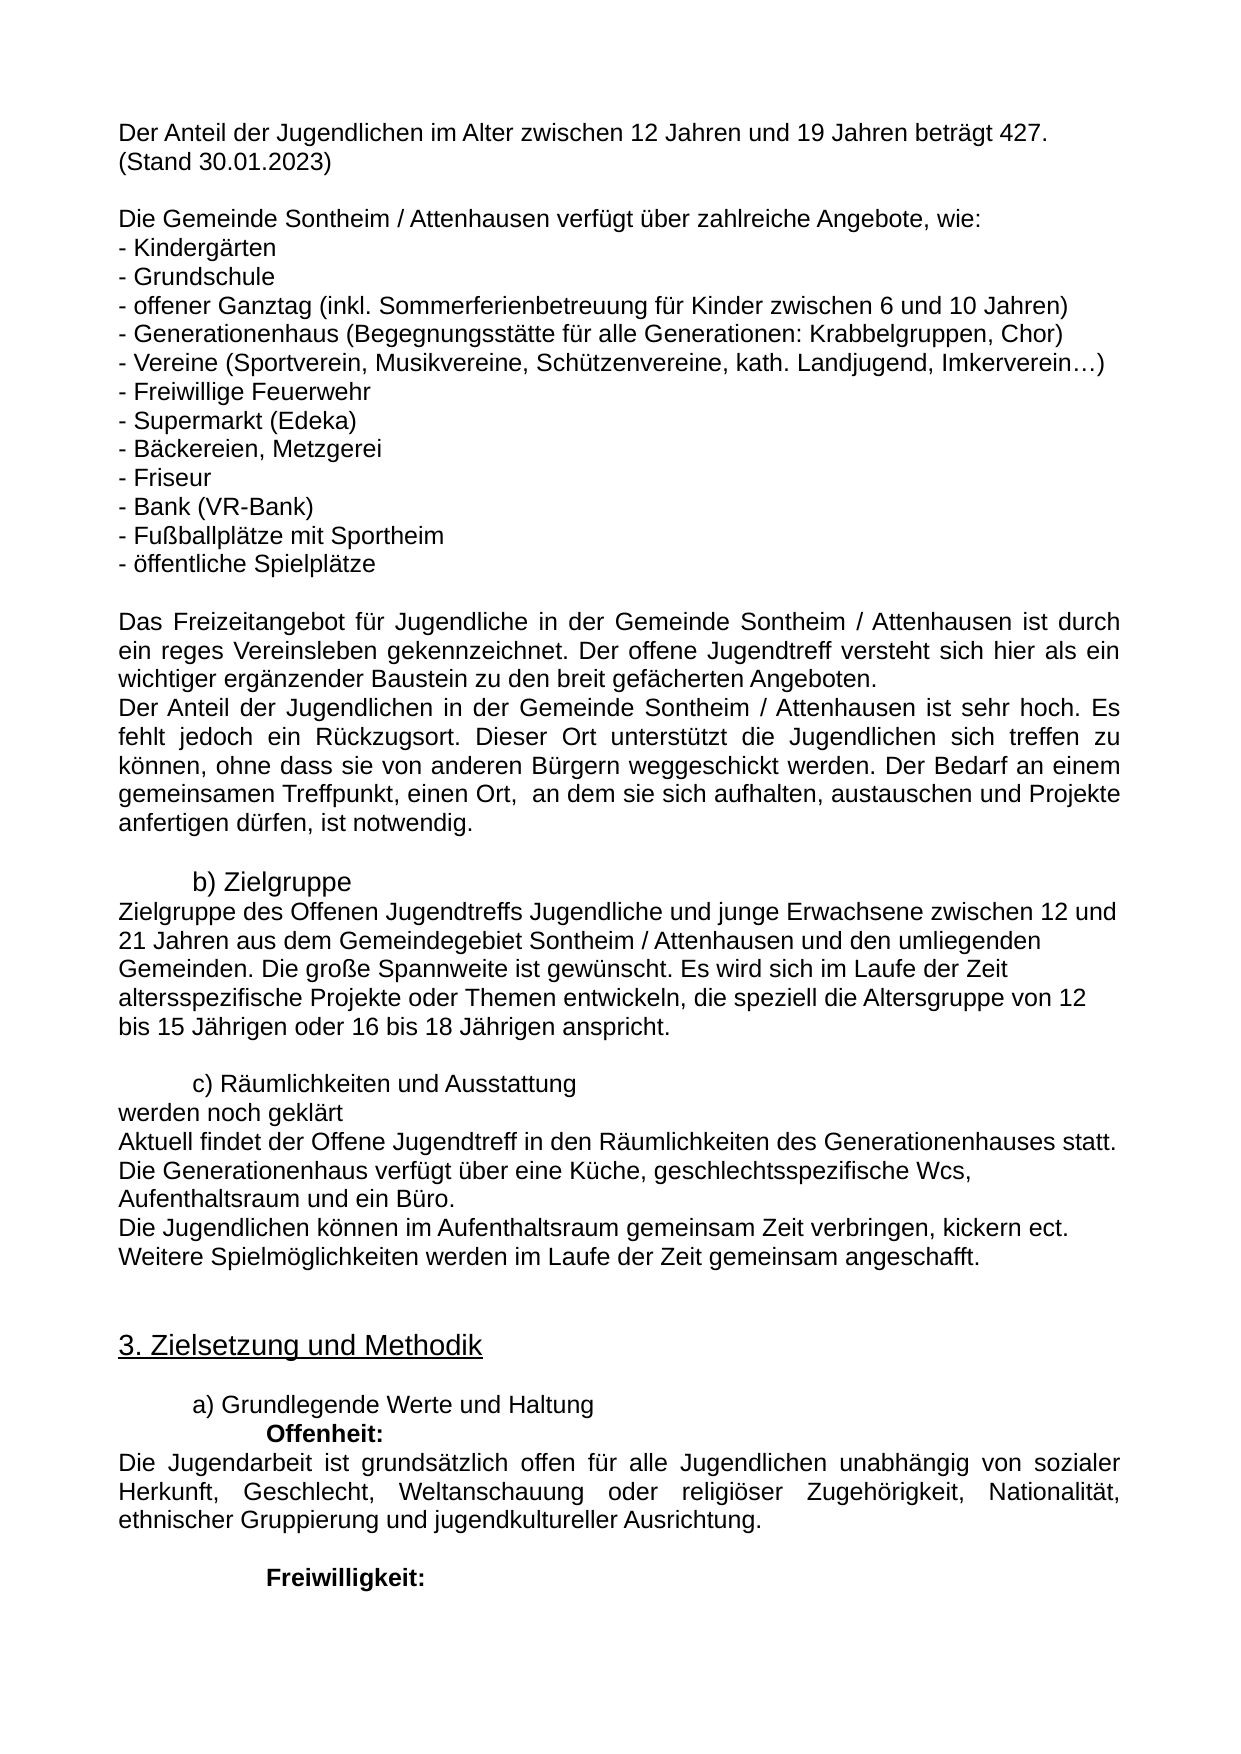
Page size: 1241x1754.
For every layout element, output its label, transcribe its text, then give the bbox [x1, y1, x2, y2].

text - Freiwillige Feuerwehr [118, 377, 1122, 406]
text Weitere Spielmöglichkeiten werden im Laufe der Zeit gemeinsam angeschafft. [118, 1242, 1122, 1271]
text Zielgruppe des Offenen Jugendtreffs Jugendliche und junge Erwachsene zwischen 12 und 21 Jahren aus dem Gemeindegebiet Sontheim / Attenhausen und den umliegenden Gemeinden. Die große Spannweite ist gewünscht. Es wird sich im Laufe der Zeit altersspezifische Projekte oder Themen entwickeln, die speziell die Altersgruppe von 12 bis 15 Jährigen oder 16 bis 18 Jährigen anspricht. [118, 897, 1122, 1041]
text a) Grundlegende Werte und Haltung [118, 1390, 1122, 1419]
text 3. Zielsetzung und Methodik [118, 1328, 1122, 1362]
text c) Räumlichkeiten und Ausstattung [118, 1069, 1122, 1098]
text - Supermarkt (Edeka) [118, 406, 1122, 434]
text Der Anteil der Jugendlichen im Alter zwischen 12 Jahren und 19 Jahren beträgt 427. (Stand 30.01.2023) [118, 118, 1122, 176]
text Offenheit: [118, 1419, 1122, 1448]
text - offener Ganztag (inkl. Sommerferienbetreuung für Kinder zwischen 6 und 10 Jahren) [118, 291, 1122, 319]
text Die Jugendarbeit ist grundsätzlich offen für alle Jugendlichen unabhängig von sozialer Herkunft, Geschlecht, Weltanschauung oder religiöser Zugehörigkeit, Nationalität, ethnischer Gruppierung und jugendkultureller Ausrichtung. [118, 1448, 1122, 1534]
text - Bank (VR-Bank) [118, 492, 1122, 521]
text - Grundschule [118, 262, 1122, 291]
text - Vereine (Sportverein, Musikvereine, Schützenvereine, kath. Landjugend, Imkerverein…) [118, 348, 1122, 377]
text b) Zielgruppe [118, 866, 1122, 897]
text Die Generationenhaus verfügt über eine Küche, geschlechtsspezifische Wcs, Aufenthaltsraum und ein Büro. [118, 1156, 1122, 1213]
text - Bäckereien, Metzgerei [118, 434, 1122, 463]
text - Kindergärten [118, 233, 1122, 262]
text Freiwilligkeit: [118, 1563, 1122, 1592]
text Der Anteil der Jugendlichen in der Gemeinde Sontheim / Attenhausen ist sehr hoch. Es fehlt jedoch ein Rückzugsort. Dieser Ort unterstützt die Jugendlichen sich treffen zu können, ohne dass sie von anderen Bürgern weggeschickt werden. Der Bedarf an einem gemeinsamen Treffpunkt, einen Ort, an dem sie sich aufhalten, austauschen und Projekte anfertigen dürfen, ist notwendig. [118, 693, 1122, 837]
text werden noch geklärt [118, 1098, 1122, 1127]
text - Fußballplätze mit Sportheim [118, 521, 1122, 549]
text Aktuell findet der Offene Jugendtreff in den Räumlichkeiten des Generationenhauses statt. [118, 1127, 1122, 1156]
text - Friseur [118, 463, 1122, 492]
text - öffentliche Spielplätze [118, 549, 1122, 578]
text Die Gemeinde Sontheim / Attenhausen verfügt über zahlreiche Angebote, wie: [118, 204, 1122, 233]
text Die Jugendlichen können im Aufenthaltsraum gemeinsam Zeit verbringen, kickern ect. [118, 1213, 1122, 1242]
text - Generationenhaus (Begegnungsstätte für alle Generationen: Krabbelgruppen, Chor) [118, 319, 1122, 348]
text Das Freizeitangebot für Jugendliche in der Gemeinde Sontheim / Attenhausen ist durch ein reges Vereinsleben gekennzeichnet. Der offene Jugendtreff versteht sich hier als ein wichtiger ergänzender Baustein zu den breit gefächerten Angeboten. [118, 607, 1122, 693]
